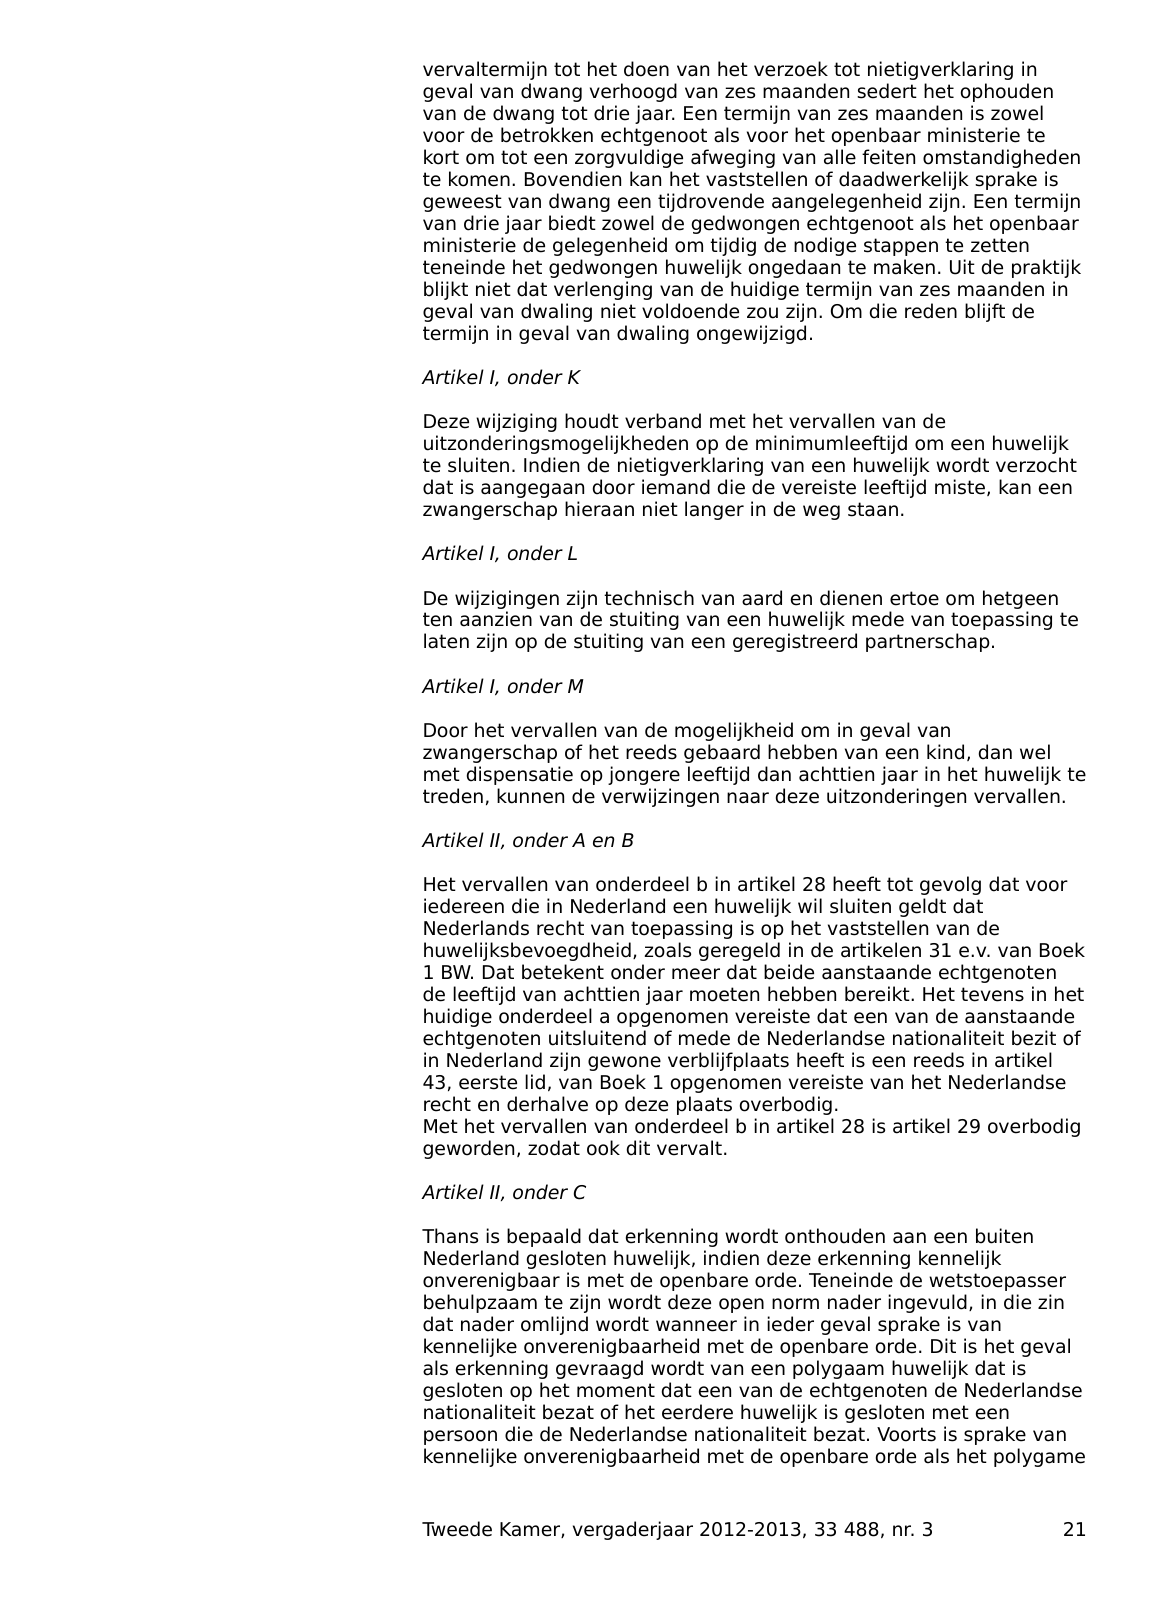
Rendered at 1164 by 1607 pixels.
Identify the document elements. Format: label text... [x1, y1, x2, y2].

text Het vervallen van onderdeel b in artikel 28 heeft tot gevolg dat voor iedereen die in Nederland een huwelijk wil sluiten geldt dat Nederlands recht van toepassing is op het vaststellen van de huwelijksbevoegdheid, zoals geregeld in de artikelen 31 e.v. van Boek 1 BW. Dat betekent onder meer dat beide aanstaande echtgenoten de leeftijd van achttien jaar moeten hebben bereikt. Het tevens in het huidige onderdeel a opgenomen vereiste dat een van de aanstaande echtgenoten uitsluitend of mede de Nederlandse nationaliteit bezit of in Nederland zijn gewone verblijfplaats heeft is een reeds in artikel 43, eerste lid, van Boek 1 opgenomen vereiste van het Nederlandse recht en derhalve op deze plaats overbodig. [422, 874, 1087, 1116]
subtitle Artikel II, onder C [422, 1182, 1087, 1204]
text Deze wijziging houdt verband met het vervallen van de uitzonderingsmogelijkheden op de minimumleeftijd om een huwelijk te sluiten. Indien de nietigverklaring van een huwelijk wordt verzocht dat is aangegaan door iemand die de vereiste leeftijd miste, kan een zwangerschap hieraan niet langer in de weg staan. [422, 411, 1087, 521]
text vervaltermijn tot het doen van het verzoek tot nietigverklaring in geval van dwang verhoogd van zes maanden sedert het ophouden van de dwang tot drie jaar. Een termijn van zes maanden is zowel voor de betrokken echtgenoot als voor het openbaar ministerie te kort om tot een zorgvuldige afweging van alle feiten omstandigheden te komen. Bovendien kan het vaststellen of daadwerkelijk sprake is geweest van dwang een tijdrovende aangelegenheid zijn. Een termijn van drie jaar biedt zowel de gedwongen echtgenoot als het openbaar ministerie de gelegenheid om tijdig de nodige stappen te zetten teneinde het gedwongen huwelijk ongedaan te maken. Uit de praktijk blijkt niet dat verlenging van de huidige termijn van zes maanden in geval van dwaling niet voldoende zou zijn. Om die reden blijft de termijn in geval van dwaling ongewijzigd. [422, 59, 1087, 345]
subtitle Artikel I, onder M [422, 676, 1087, 697]
subtitle Artikel II, onder A en B [422, 830, 1087, 852]
text De wijzigingen zijn technisch van aard en dienen ertoe om hetgeen ten aanzien van de stuiting van een huwelijk mede van toepassing te laten zijn op de stuiting van een geregistreerd partnerschap. [422, 587, 1087, 653]
subtitle Artikel I, onder K [422, 367, 1087, 389]
text Thans is bepaald dat erkenning wordt onthouden aan een buiten Nederland gesloten huwelijk, indien deze erkenning kennelijk onverenigbaar is met de openbare orde. Teneinde de wetstoepasser behulpzaam te zijn wordt deze open norm nader ingevuld, in die zin dat nader omlijnd wordt wanneer in ieder geval sprake is van kennelijke onverenigbaarheid met de openbare orde. Dit is het geval als erkenning gevraagd wordt van een polygaam huwelijk dat is gesloten op het moment dat een van de echtgenoten de Nederlandse nationaliteit bezat of het eerdere huwelijk is gesloten met een persoon die de Nederlandse nationaliteit bezat. Voorts is sprake van kennelijke onverenigbaarheid met de openbare orde als het polygame [422, 1226, 1087, 1468]
text Door het vervallen van de mogelijkheid om in geval van zwangerschap of het reeds gebaard hebben van een kind, dan wel met dispensatie op jongere leeftijd dan achttien jaar in het huwelijk te treden, kunnen de verwijzingen naar deze uitzonderingen vervallen. [422, 720, 1087, 808]
subtitle Artikel I, onder L [422, 543, 1087, 565]
text Met het vervallen van onderdeel b in artikel 28 is artikel 29 overbodig geworden, zodat ook dit vervalt. [422, 1116, 1087, 1160]
